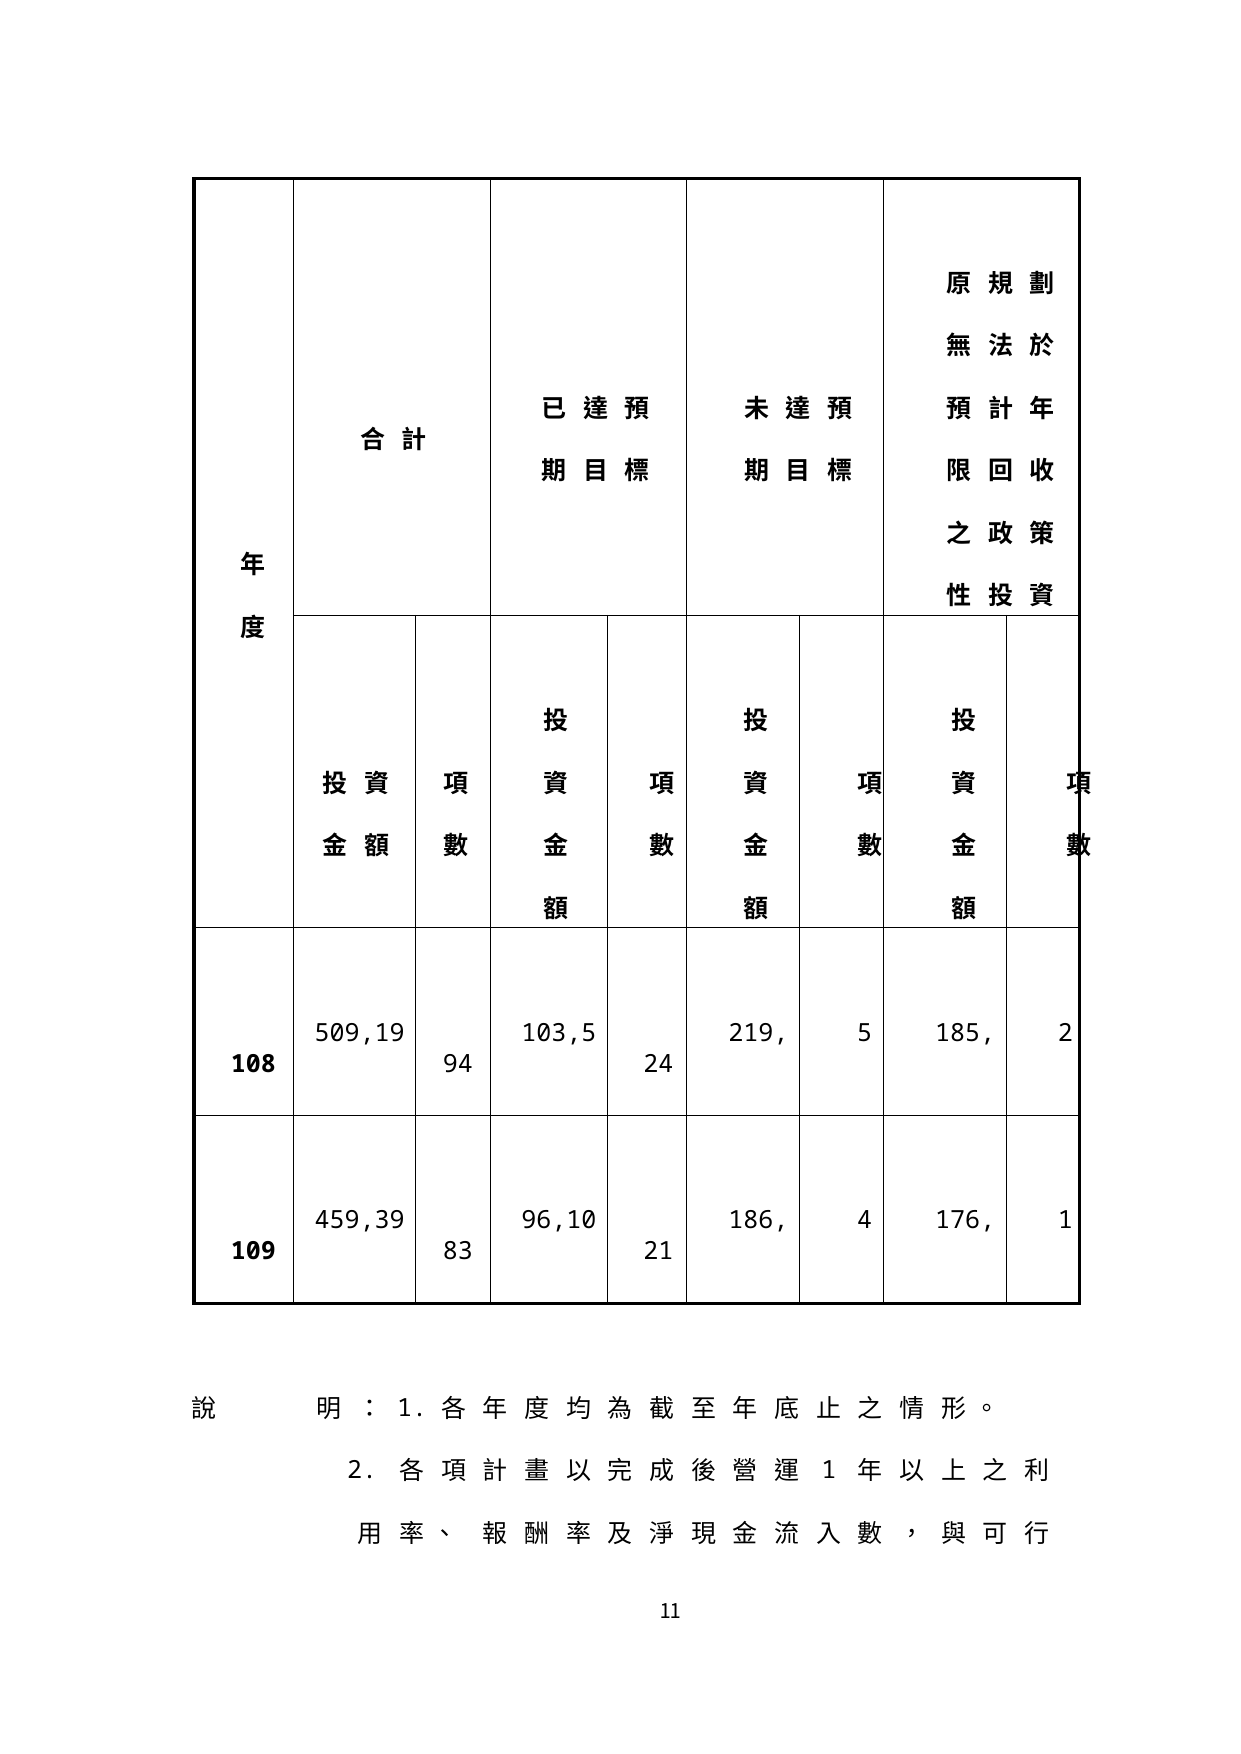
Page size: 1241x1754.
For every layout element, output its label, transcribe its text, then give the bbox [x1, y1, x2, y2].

table_cell 24 [608, 928, 686, 1115]
text 2.各項計畫以完成後營運1年以上之利用率、報酬率及淨現金流入數，與可行 [183, 1427, 1058, 1552]
table_header 已達預期目標 [491, 180, 686, 615]
table_cell 43 [800, 1116, 883, 1302]
table_cell 投資 金額 [294, 616, 415, 927]
table_cell 103,576 [491, 928, 607, 1115]
table_cell 項數 [800, 616, 883, 927]
table_header 合計 [294, 180, 490, 615]
table_cell 509,195 [294, 928, 415, 1115]
table_cell 94 [416, 928, 490, 1115]
table_cell 185,945 [884, 928, 1006, 1115]
table_cell 219,673 [687, 928, 799, 1115]
table_header 年度 [196, 180, 293, 927]
table_cell 109 [196, 1116, 293, 1302]
table_cell 項數 [1007, 616, 1078, 927]
table_cell 項數 [1073, 774, 1078, 786]
table_cell 50 [800, 928, 883, 1115]
table_cell 投資 金額 [884, 616, 1006, 927]
table_header 未達預期目標 [687, 180, 883, 615]
table_cell 項數 [416, 616, 490, 927]
table_cell 459,393 [294, 1116, 415, 1302]
table_cell 21 [608, 1116, 686, 1302]
table_cell 19 [1007, 1116, 1078, 1302]
table_cell 176,747 [884, 1116, 1006, 1302]
text 說 明：1.各年度均為截至年底止之情形。 [183, 1365, 1058, 1427]
table_cell 投資 金額 [687, 616, 799, 927]
table_cell 108 [196, 928, 293, 1115]
table_cell 20 [1007, 928, 1078, 1115]
table_cell 186,536 [687, 1116, 799, 1302]
table_header 原規劃無法於預計年限回收之政策性投資 [884, 180, 1078, 615]
table_cell 83 [416, 1116, 490, 1302]
table_cell 投資 金額 [491, 616, 607, 927]
table_cell 96,109 [491, 1116, 607, 1302]
table_cell 項數 [608, 616, 686, 927]
